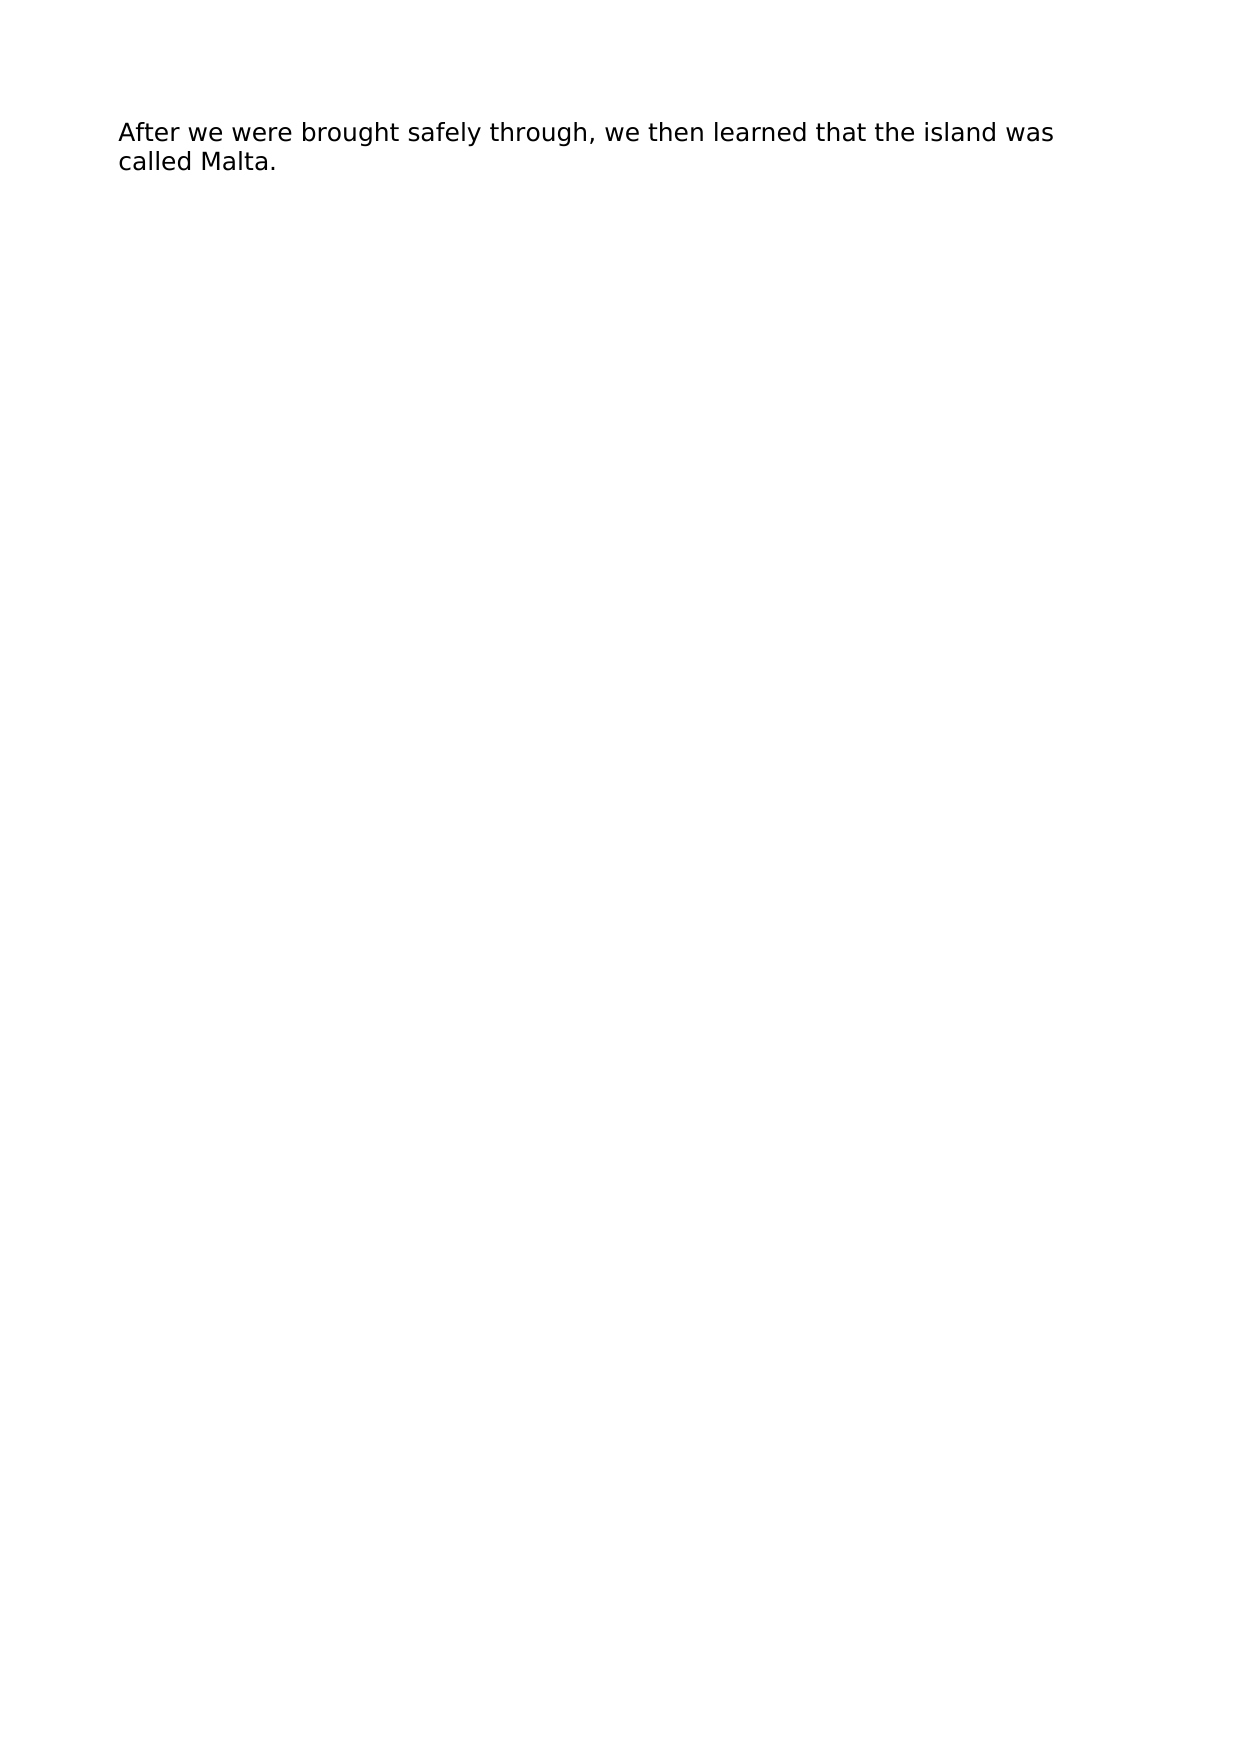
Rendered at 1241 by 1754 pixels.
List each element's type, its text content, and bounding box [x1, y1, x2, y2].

text After we were brought safely through, we then learned that the island was called Malta. [118, 118, 1122, 176]
